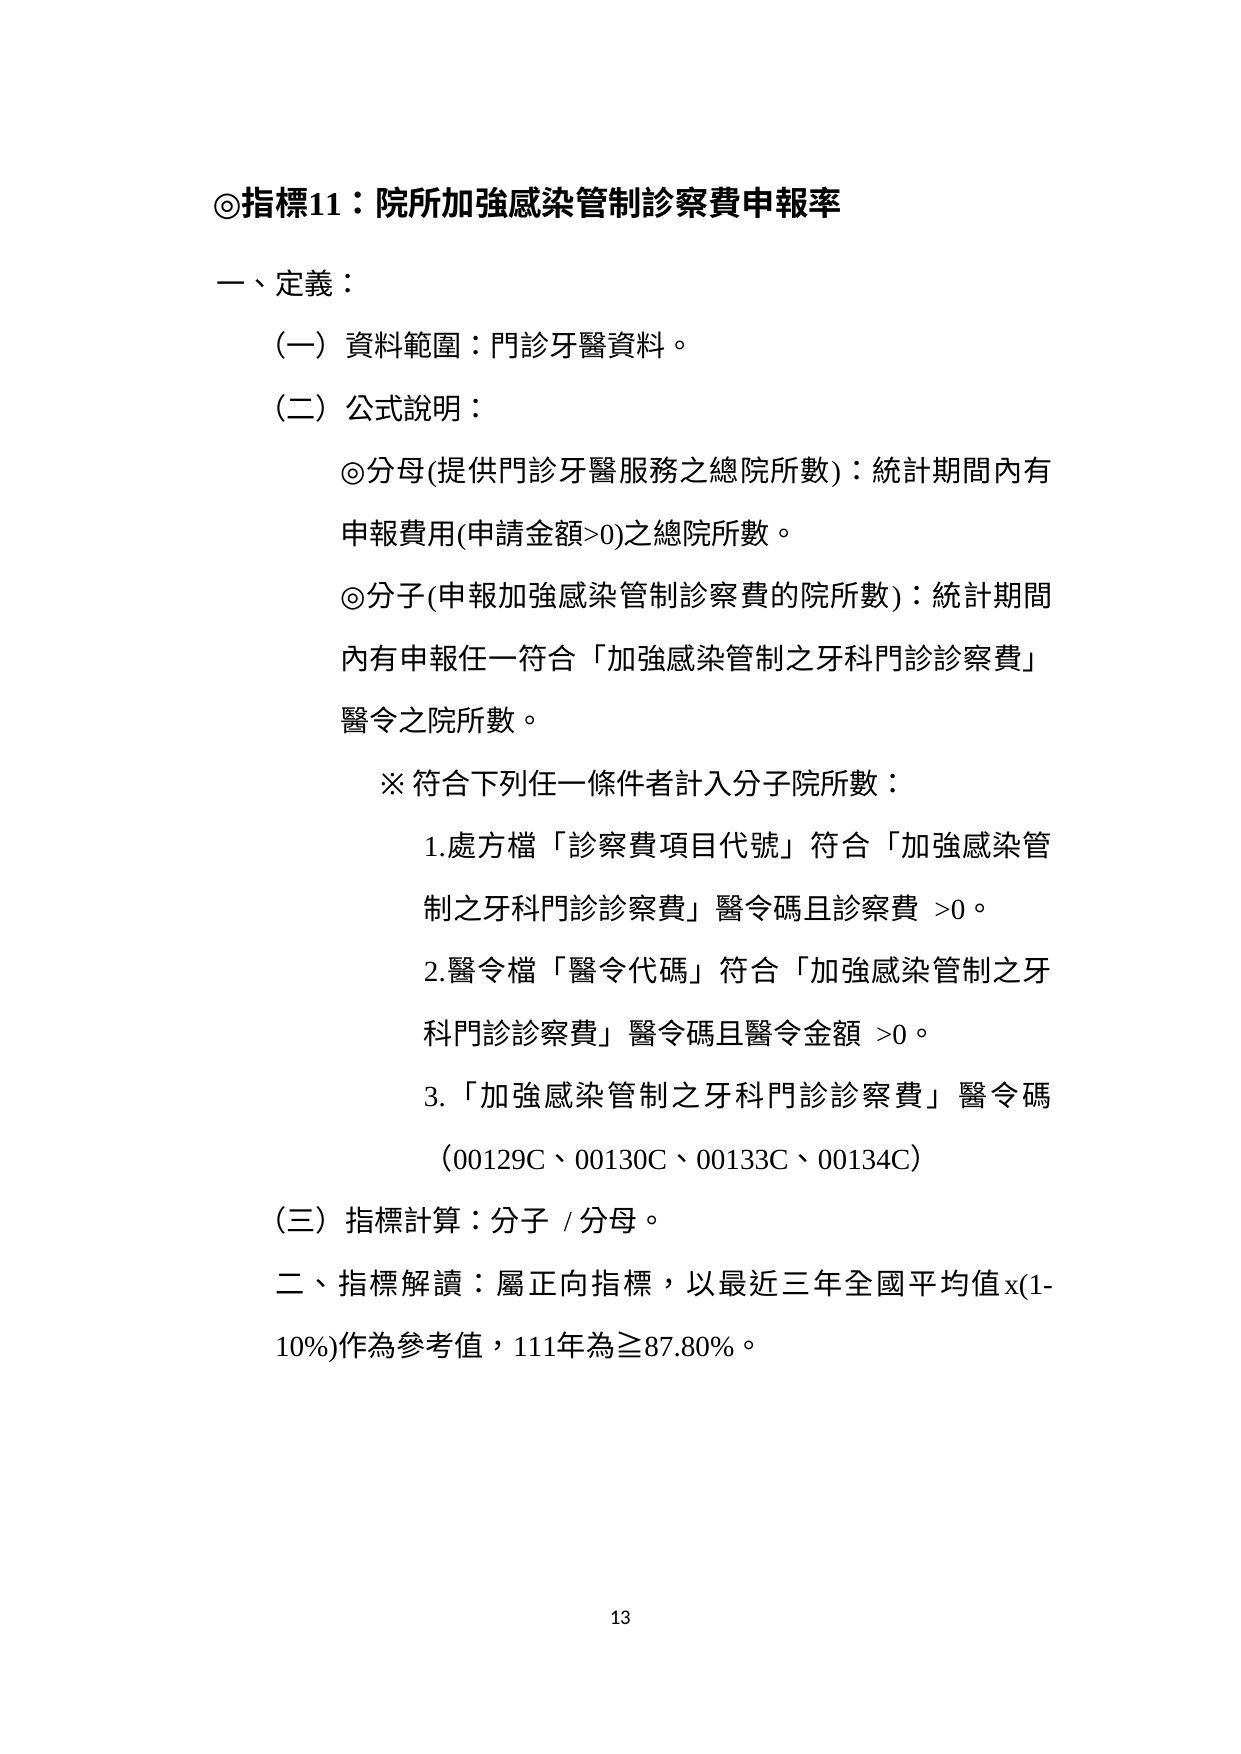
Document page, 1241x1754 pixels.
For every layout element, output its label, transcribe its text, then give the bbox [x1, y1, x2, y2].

subtitle 1.處方檔「診察費項目代號」符合「加強感染管制之牙科門診診察費」醫令碼且診察費 >0。 [424, 802, 1053, 927]
subtitle 3.「加強感染管制之牙科門診診察費」醫令碼（00129C、00130C、00133C、00134C） [424, 1052, 1053, 1177]
text ◎分母(提供門診牙醫服務之總院所數)：統計期間內有申報費用(申請金額>0)之總院所數。 [340, 427, 1053, 552]
subtitle 二、指標解讀：屬正向指標，以最近三年全國平均值x(1-10%)作為參考值，111年為≧87.80%。 [275, 1240, 1053, 1365]
subtitle 一、定義： [216, 240, 1053, 302]
text ◎分子(申報加強感染管制診察費的院所數)：統計期間內有申報任一符合「加強感染管制之牙科門診診察費」醫令之院所數。 [340, 552, 1053, 740]
subtitle （一）資料範圍：門診牙醫資料。 [257, 302, 1053, 365]
subtitle （三）指標計算：分子 / 分母。 [257, 1177, 1053, 1240]
subtitle 2.醫令檔「醫令代碼」符合「加強感染管制之牙科門診診察費」醫令碼且醫令金額 >0。 [424, 927, 1053, 1052]
subtitle （二）公式說明： [257, 365, 1053, 427]
list 符合下列任一條件者計入分子院所數： [375, 740, 1053, 802]
subtitle ◎指標11：院所加強感染管制診察費申報率 [212, 159, 1053, 221]
